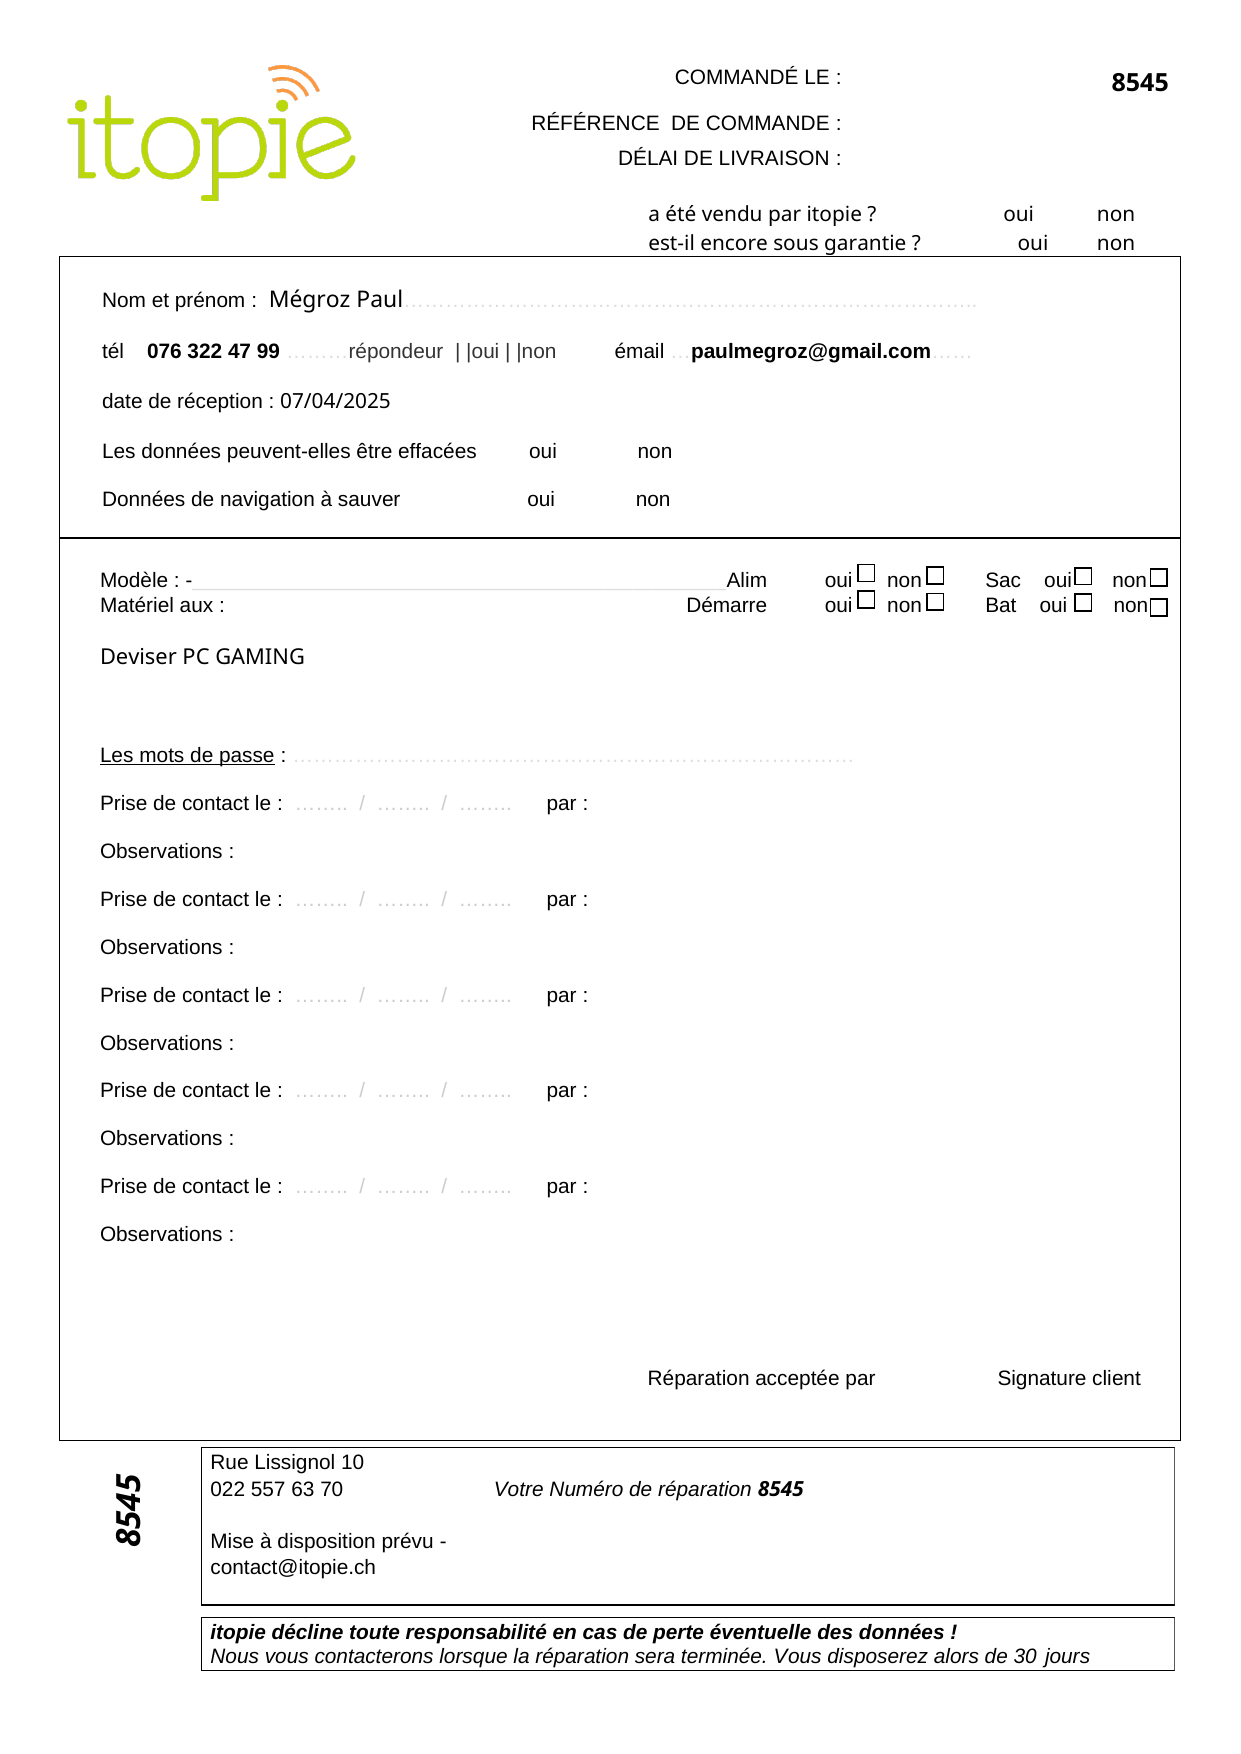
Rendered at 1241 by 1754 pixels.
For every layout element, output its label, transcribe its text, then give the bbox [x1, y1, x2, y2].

text Modèle : - Alim oui non Sac oui non [60, 562, 856, 590]
text Deviser PC GAMING [60, 638, 1180, 671]
text Prise de contact le : …….. / …….. / …….. par : [60, 1075, 1180, 1102]
text date de réception : 07/04/2025 [60, 383, 1180, 415]
text Données de navigation à sauver oui non [60, 484, 1180, 511]
table_header 8545 [59, 1441, 195, 1677]
text Modèle : - Alim oui non Sac oui non [948, 562, 1180, 590]
text Prise de contact le : …….. / …….. / …….. par : [60, 788, 1180, 815]
text Observations : [60, 1027, 1180, 1054]
text Observations : [60, 1219, 1180, 1246]
table_header 8545 [847, 59, 1180, 104]
text Matériel aux : Démarre oui non Bat oui non [60, 590, 1180, 617]
table_cell DÉLAI DE LIVRAISON : [490, 140, 847, 175]
text Modèle : - Alim oui non Sac oui non [879, 562, 925, 590]
text Prise de contact le : …….. / …….. / …….. par : [60, 1171, 1180, 1198]
table_cell RÉFÉRENCE DE COMMANDE : [490, 105, 847, 140]
text Réparation acceptée par Signature client [60, 1363, 1180, 1390]
text a été vendu par itopie ? oui non [59, 199, 1181, 228]
text Prise de contact le : …….. / …….. / …….. par : [60, 979, 1180, 1006]
text Observations : [60, 931, 1180, 958]
text Observations : [60, 1123, 1180, 1150]
picture [67, 65, 356, 201]
table_cell [847, 140, 1180, 175]
text est-il encore sous garantie ? oui non [59, 228, 1181, 256]
text tél 076 322 47 99 ………répondeur | |oui | |non émail …paulmegroz@gmail.com…… [60, 335, 1180, 362]
table_header COMMANDÉ LE : [490, 59, 847, 104]
table_header Rue Lissignol 10 022 557 63 70 Votre Numéro de réparation 8545 Mise à disposition prévu - contact@itopie.ch [195, 1441, 1180, 1611]
table_cell [847, 105, 1180, 140]
text Prise de contact le : …….. / …….. / …….. par : [60, 883, 1180, 911]
text Les données peuvent-elles être effacées oui non [60, 436, 1180, 463]
text Nom et prénom : Mégroz Paul……………………………………………………………………….. [60, 280, 1180, 314]
text Les mots de passe : ……………………………………………………………………… [60, 740, 1180, 767]
table_cell itopie décline toute responsabilité en cas de perte éventuelle des données ! Nous vous contacterons lorsque la réparation sera terminée. Vous disposerez alors de 30 jours [195, 1611, 1180, 1677]
text Observations : [60, 836, 1180, 863]
